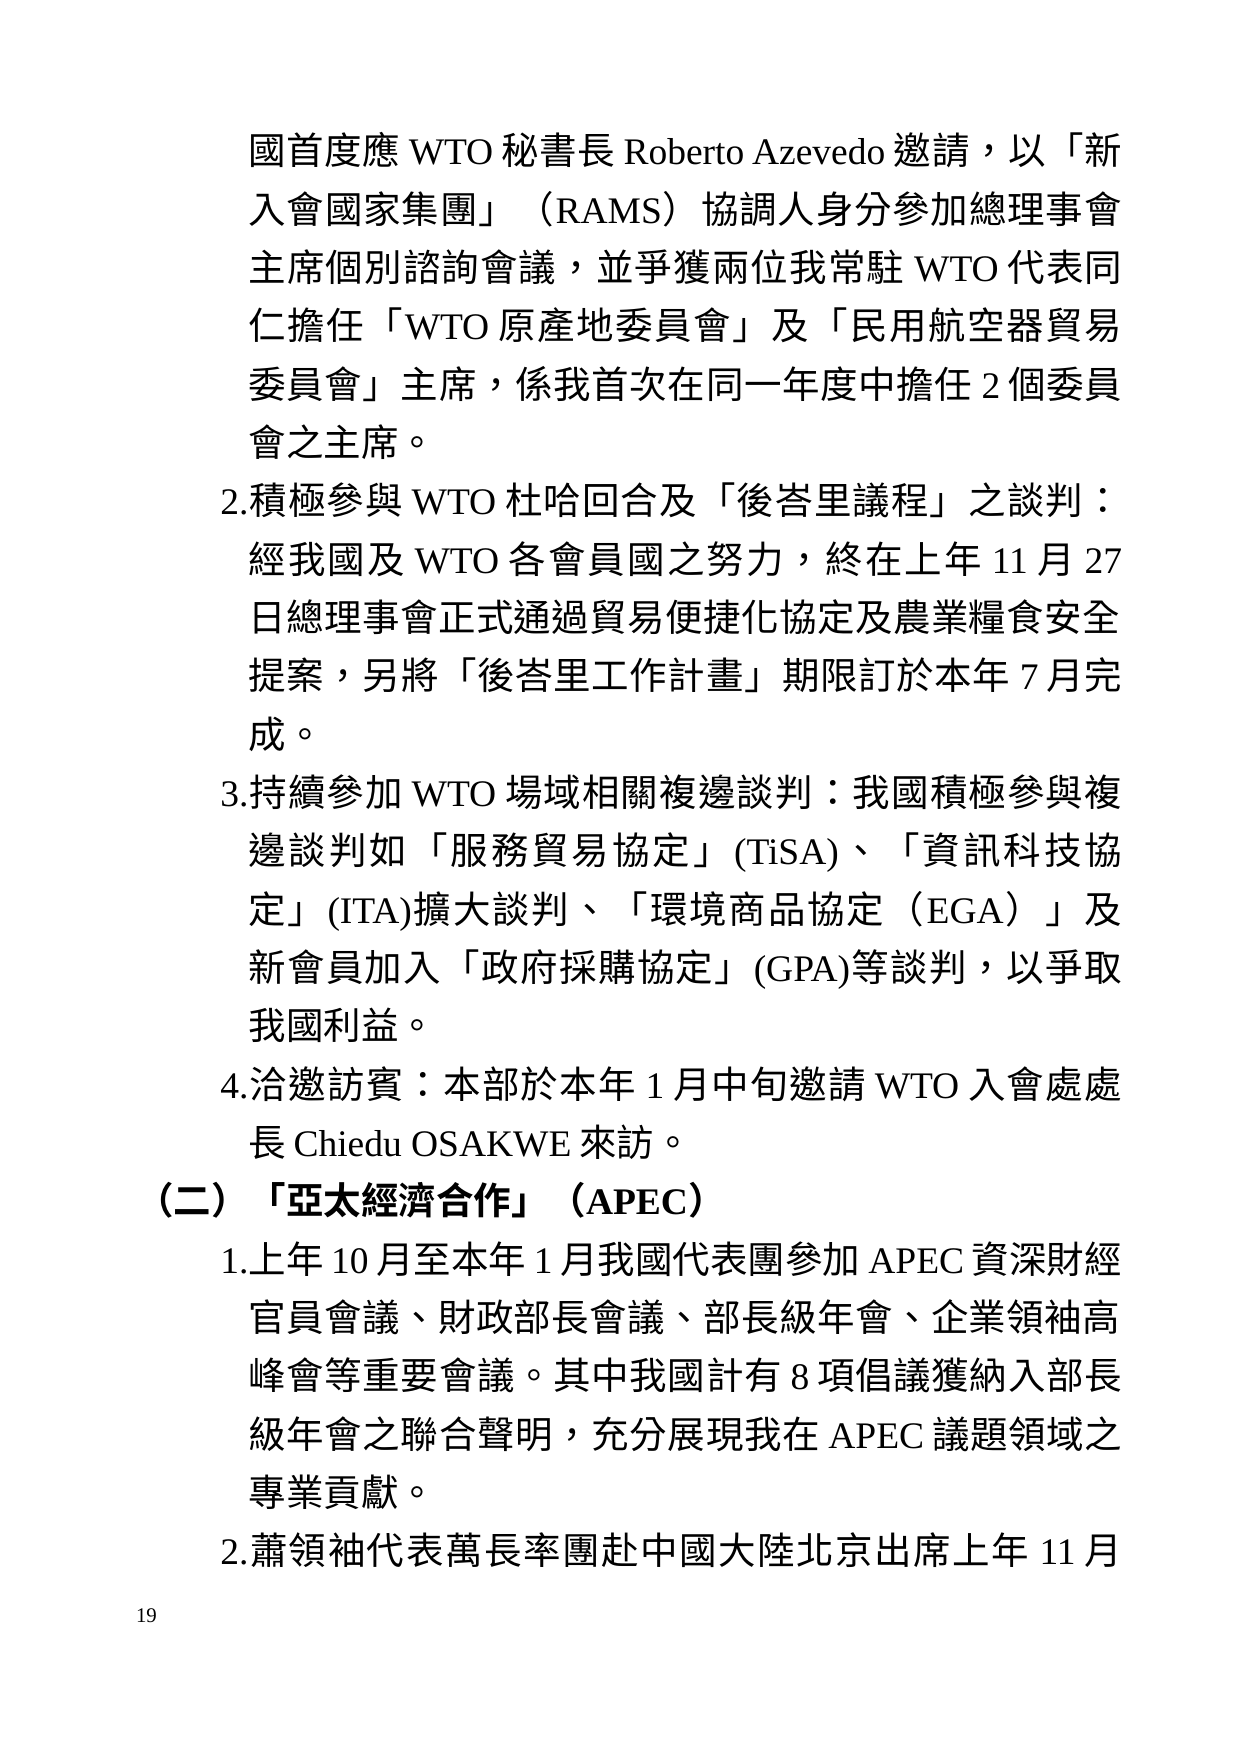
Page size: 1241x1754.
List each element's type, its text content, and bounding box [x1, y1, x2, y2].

text （二）「亞太經濟合作」（APEC） [136, 1168, 1122, 1226]
text 3.持續參加WTO場域相關複邊談判：我國積極參與複邊談判如「服務貿易協定」(TiSA)、「資訊科技協定」(ITA)擴大談判、「環境商品協定（EGA）」及新會員加入「政府採購協定」(GPA)等談判，以爭取我國利益。 [220, 760, 1122, 1051]
text 1.上年10月至本年1月我國代表團參加APEC資深財經官員會議、財政部長會議、部長級年會、企業領袖高峰會等重要會議。其中我國計有8項倡議獲納入部長級年會之聯合聲明，充分展現我在APEC議題領域之專業貢獻。 [220, 1226, 1122, 1518]
text 4.洽邀訪賓：本部於本年1月中旬邀請WTO入會處處長Chiedu OSAKWE來訪。 [220, 1051, 1122, 1168]
text 國首度應WTO秘書長Roberto Azevedo邀請，以「新入會國家集團」（RAMS）協調人身分參加總理事會主席個別諮詢會議，並爭獲兩位我常駐WTO代表同仁擔任「WTO原產地委員會」及「民用航空器貿易委員會」主席，係我首次在同一年度中擔任2個委員會之主席。 [220, 118, 1122, 468]
text 2.蕭領袖代表萬長率團赴中國大陸北京出席上年11月 [220, 1518, 1122, 1576]
text 2.積極參與WTO杜哈回合及「後峇里議程」之談判：經我國及WTO各會員國之努力，終在上年11月27日總理事會正式通過貿易便捷化協定及農業糧食安全提案，另將「後峇里工作計畫」期限訂於本年7月完成。 [220, 468, 1122, 760]
